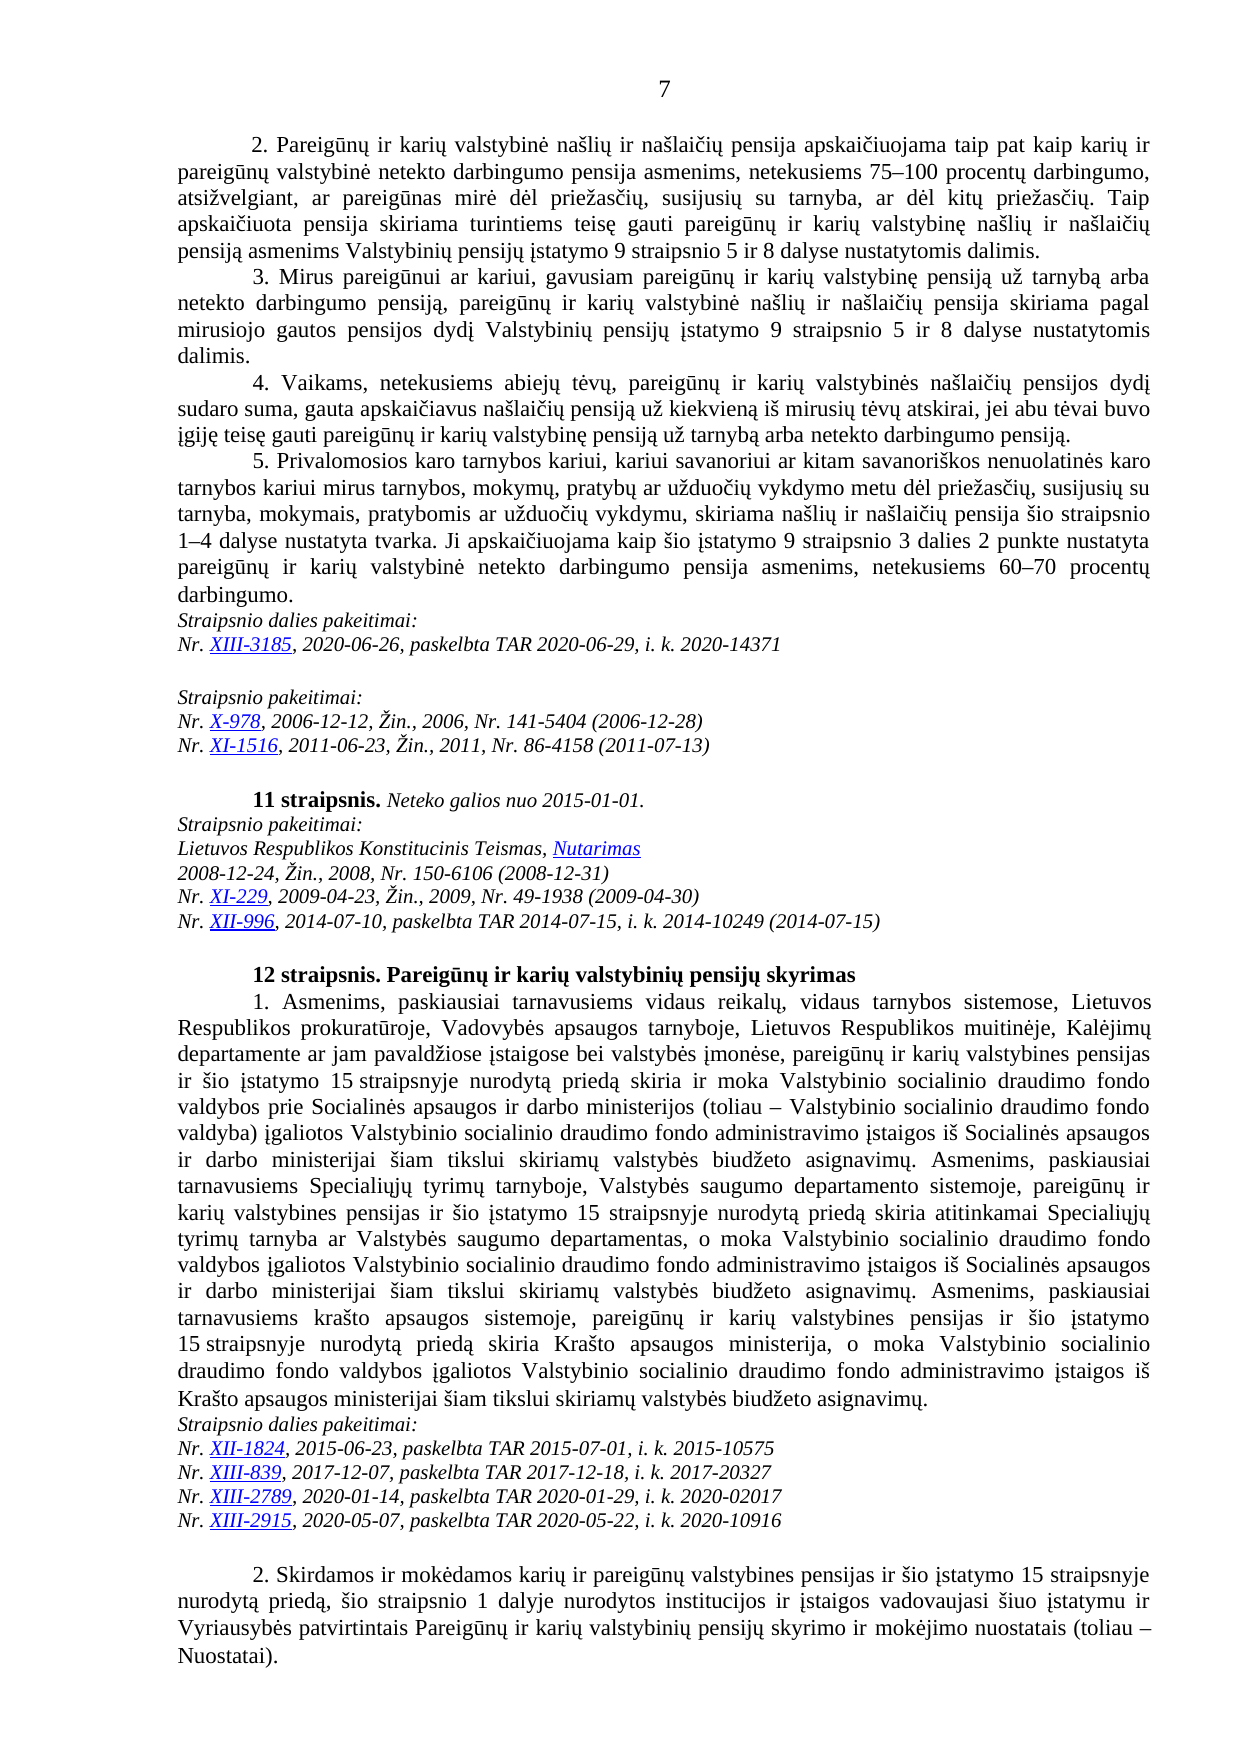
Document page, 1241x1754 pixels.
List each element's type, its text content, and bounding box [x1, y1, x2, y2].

text Straipsnio dalies pakeitimai: [177, 608, 1152, 632]
text 12 straipsnis. Pareigūnų ir karių valstybinių pensijų skyrimas [177, 961, 1149, 988]
text Lietuvos Respublikos Konstitucinis Teismas, Nutarimas [177, 836, 1152, 860]
text 2. Skirdamos ir mokėdamos karių ir pareigūnų valstybines pensijas ir šio įstatymo 15 straipsnyje nurodytą priedą, šio straipsnio 1 dalyje nurodytos institucijos ir įstaigos vadovaujasi šiuo įstatymu ir Vyriausybės patvirtintais Pareigūnų ir karių valstybinių pensijų skyrimo ir mokėjimo nuostatais (toliau – Nuostatai). [177, 1561, 1152, 1669]
text Nr. XI-229, 2009-04-23, Žin., 2009, Nr. 49-1938 (2009-04-30) [177, 884, 1152, 908]
text Straipsnio dalies pakeitimai: [177, 1412, 1152, 1436]
text 5. Privalomosios karo tarnybos kariui, kariui savanoriui ar kitam savanoriškos nenuolatinės karo tarnybos kariui mirus tarnybos, mokymų, pratybų ar užduočių vykdymo metu dėl priežasčių, susijusių su tarnyba, mokymais, pratybomis ar užduočių vykdymu, skiriama našlių ir našlaičių pensija šio straipsnio 1–4 dalyse nustatyta tvarka. Ji apskaičiuojama kaip šio įstatymo 9 straipsnio 3 dalies 2 punkte nustatyta pareigūnų ir karių valstybinė netekto darbingumo pensija asmenims, netekusiems 60–70 procentų darbingumo. [177, 448, 1152, 608]
text Nr. XI-1516, 2011-06-23, Žin., 2011, Nr. 86-4158 (2011-07-13) [177, 733, 1152, 757]
text Nr. XIII-3185, 2020-06-26, paskelbta TAR 2020-06-29, i. k. 2020-14371 [177, 632, 1152, 656]
text Nr. XIII-839, 2017-12-07, paskelbta TAR 2017-12-18, i. k. 2017-20327 [177, 1460, 1152, 1484]
text 2008-12-24, Žin., 2008, Nr. 150-6106 (2008-12-31) [177, 860, 1152, 884]
text Straipsnio pakeitimai: [177, 685, 1152, 709]
text Nr. XIII-2789, 2020-01-14, paskelbta TAR 2020-01-29, i. k. 2020-02017 [177, 1484, 1152, 1508]
text 3. Mirus pareigūnui ar kariui, gavusiam pareigūnų ir karių valstybinę pensiją už tarnybą arba netekto darbingumo pensiją, pareigūnų ir karių valstybinė našlių ir našlaičių pensija skiriama pagal mirusiojo gautos pensijos dydį Valstybinių pensijų įstatymo 9 straipsnio 5 ir 8 dalyse nustatytomis dalimis. [177, 263, 1152, 368]
text Nr. X-978, 2006-12-12, Žin., 2006, Nr. 141-5404 (2006-12-28) [177, 709, 1152, 733]
text 4. Vaikams, netekusiems abiejų tėvų, pareigūnų ir karių valstybinės našlaičių pensijos dydį sudaro suma, gauta apskaičiavus našlaičių pensiją už kiekvieną iš mirusių tėvų atskirai, jei abu tėvai buvo įgiję teisę gauti pareigūnų ir karių valstybinę pensiją už tarnybą arba netekto darbingumo pensiją. [177, 368, 1152, 448]
text 11 straipsnis. Neteko galios nuo 2015-01-01. [177, 786, 1149, 812]
text Nr. XIII-2915, 2020-05-07, paskelbta TAR 2020-05-22, i. k. 2020-10916 [177, 1508, 1152, 1532]
text 1. Asmenims, paskiausiai tarnavusiems vidaus reikalų, vidaus tarnybos sistemose, Lietuvos Respublikos prokuratūroje, Vadovybės apsaugos tarnyboje, Lietuvos Respublikos muitinėje, Kalėjimų departamente ar jam pavaldžiose įstaigose bei valstybės įmonėse, pareigūnų ir karių valstybines pensijas ir šio įstatymo 15 straipsnyje nurodytą priedą skiria ir moka Valstybinio socialinio draudimo fondo valdybos prie Socialinės apsaugos ir darbo ministerijos (toliau – Valstybinio socialinio draudimo fondo valdyba) įgaliotos Valstybinio socialinio draudimo fondo administravimo įstaigos iš Socialinės apsaugos ir darbo ministerijai šiam tikslui skiriamų valstybės biudžeto asignavimų. Asmenims, paskiausiai tarnavusiems Specialiųjų tyrimų tarnyboje, Valstybės saugumo departamento sistemoje, pareigūnų ir karių valstybines pensijas ir šio įstatymo 15 straipsnyje nurodytą priedą skiria atitinkamai Specialiųjų tyrimų tarnyba ar Valstybės saugumo departamentas, o moka Valstybinio socialinio draudimo fondo valdybos įgaliotos Valstybinio socialinio draudimo fondo administravimo įstaigos iš Socialinės apsaugos ir darbo ministerijai šiam tikslui skiriamų valstybės biudžeto asignavimų. Asmenims, paskiausiai tarnavusiems krašto apsaugos sistemoje, pareigūnų ir karių valstybines pensijas ir šio įstatymo 15 straipsnyje nurodytą priedą skiria Krašto apsaugos ministerija, o moka Valstybinio socialinio draudimo fondo valdybos įgaliotos Valstybinio socialinio draudimo fondo administravimo įstaigos iš Krašto apsaugos ministerijai šiam tikslui skiriamų valstybės biudžeto asignavimų. [177, 988, 1152, 1412]
text Nr. XII-1824, 2015-06-23, paskelbta TAR 2015-07-01, i. k. 2015-10575 [177, 1436, 1152, 1460]
text Straipsnio pakeitimai: [177, 812, 1152, 836]
text Nr. XII-996, 2014-07-10, paskelbta TAR 2014-07-15, i. k. 2014-10249 (2014-07-15) [177, 908, 1149, 933]
text 2. Pareigūnų ir karių valstybinė našlių ir našlaičių pensija apskaičiuojama taip pat kaip karių ir pareigūnų valstybinė netekto darbingumo pensija asmenims, netekusiems 75–100 procentų darbingumo, atsižvelgiant, ar pareigūnas mirė dėl priežasčių, susijusių su tarnyba, ar dėl kitų priežasčių. Taip apskaičiuota pensija skiriama turintiems teisę gauti pareigūnų ir karių valstybinę našlių ir našlaičių pensiją asmenims Valstybinių pensijų įstatymo 9 straipsnio 5 ir 8 dalyse nustatytomis dalimis. [177, 131, 1152, 263]
